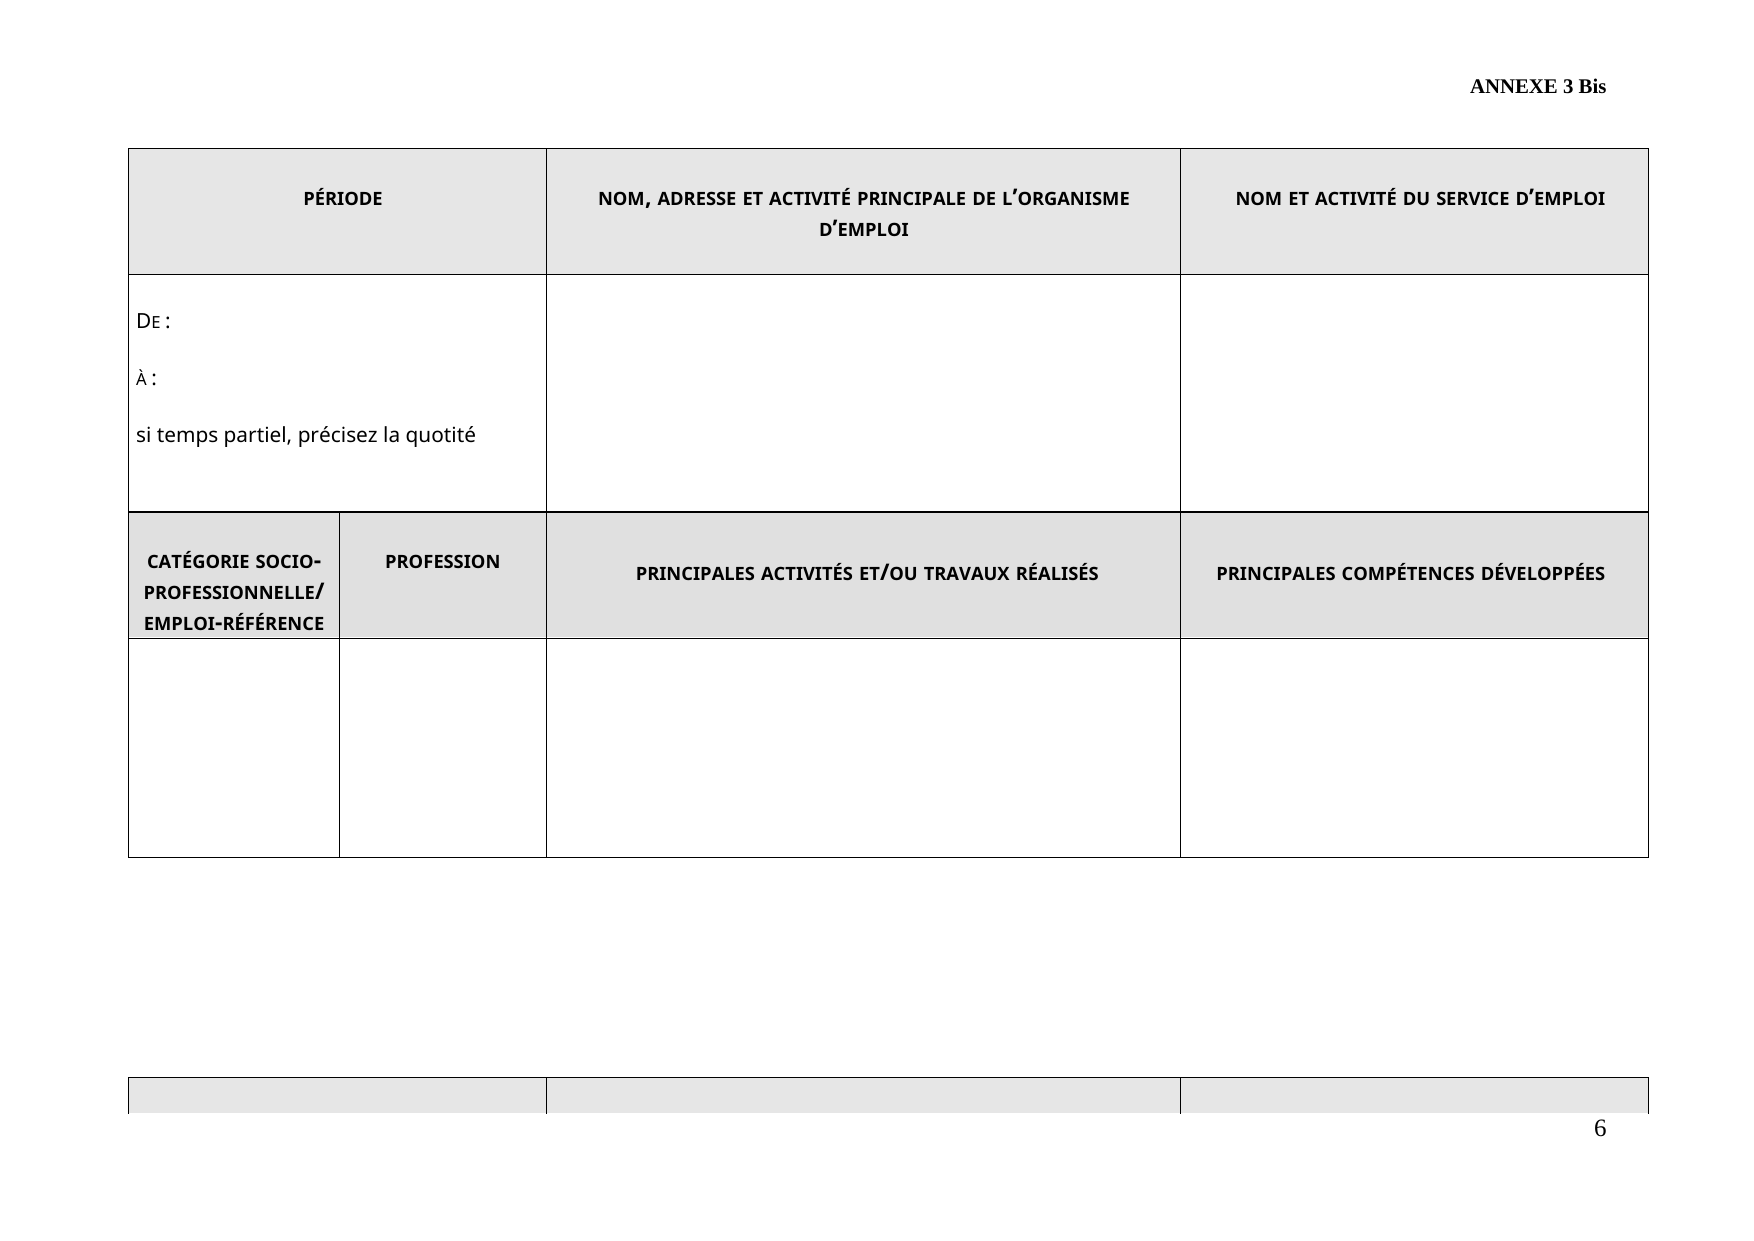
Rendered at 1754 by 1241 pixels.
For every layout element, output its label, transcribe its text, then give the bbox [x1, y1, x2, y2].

table_cell principales activités et/ou travaux réalisés [547, 513, 1180, 637]
table_cell [340, 639, 546, 857]
table_header [129, 1078, 546, 1113]
table_header nom et activité du service d’emploi [1181, 149, 1648, 274]
table_header [1181, 1078, 1648, 1113]
table_header période [129, 149, 546, 274]
table_cell [547, 275, 1180, 511]
table_cell profession [340, 513, 546, 637]
table_header nom, adresse et activité principale de l’organisme d’emploi [547, 149, 1180, 274]
table_cell catégorie socio-professionnelle/ emploi-référence [129, 513, 339, 637]
table_cell [1181, 639, 1648, 857]
table_cell [1181, 275, 1648, 511]
table_cell De : à : si temps partiel, précisez la quotité [129, 275, 546, 511]
table_cell [129, 639, 339, 857]
table_cell [547, 639, 1180, 857]
table_cell principales compétences développées [1181, 513, 1648, 637]
table_header [547, 1078, 1180, 1113]
